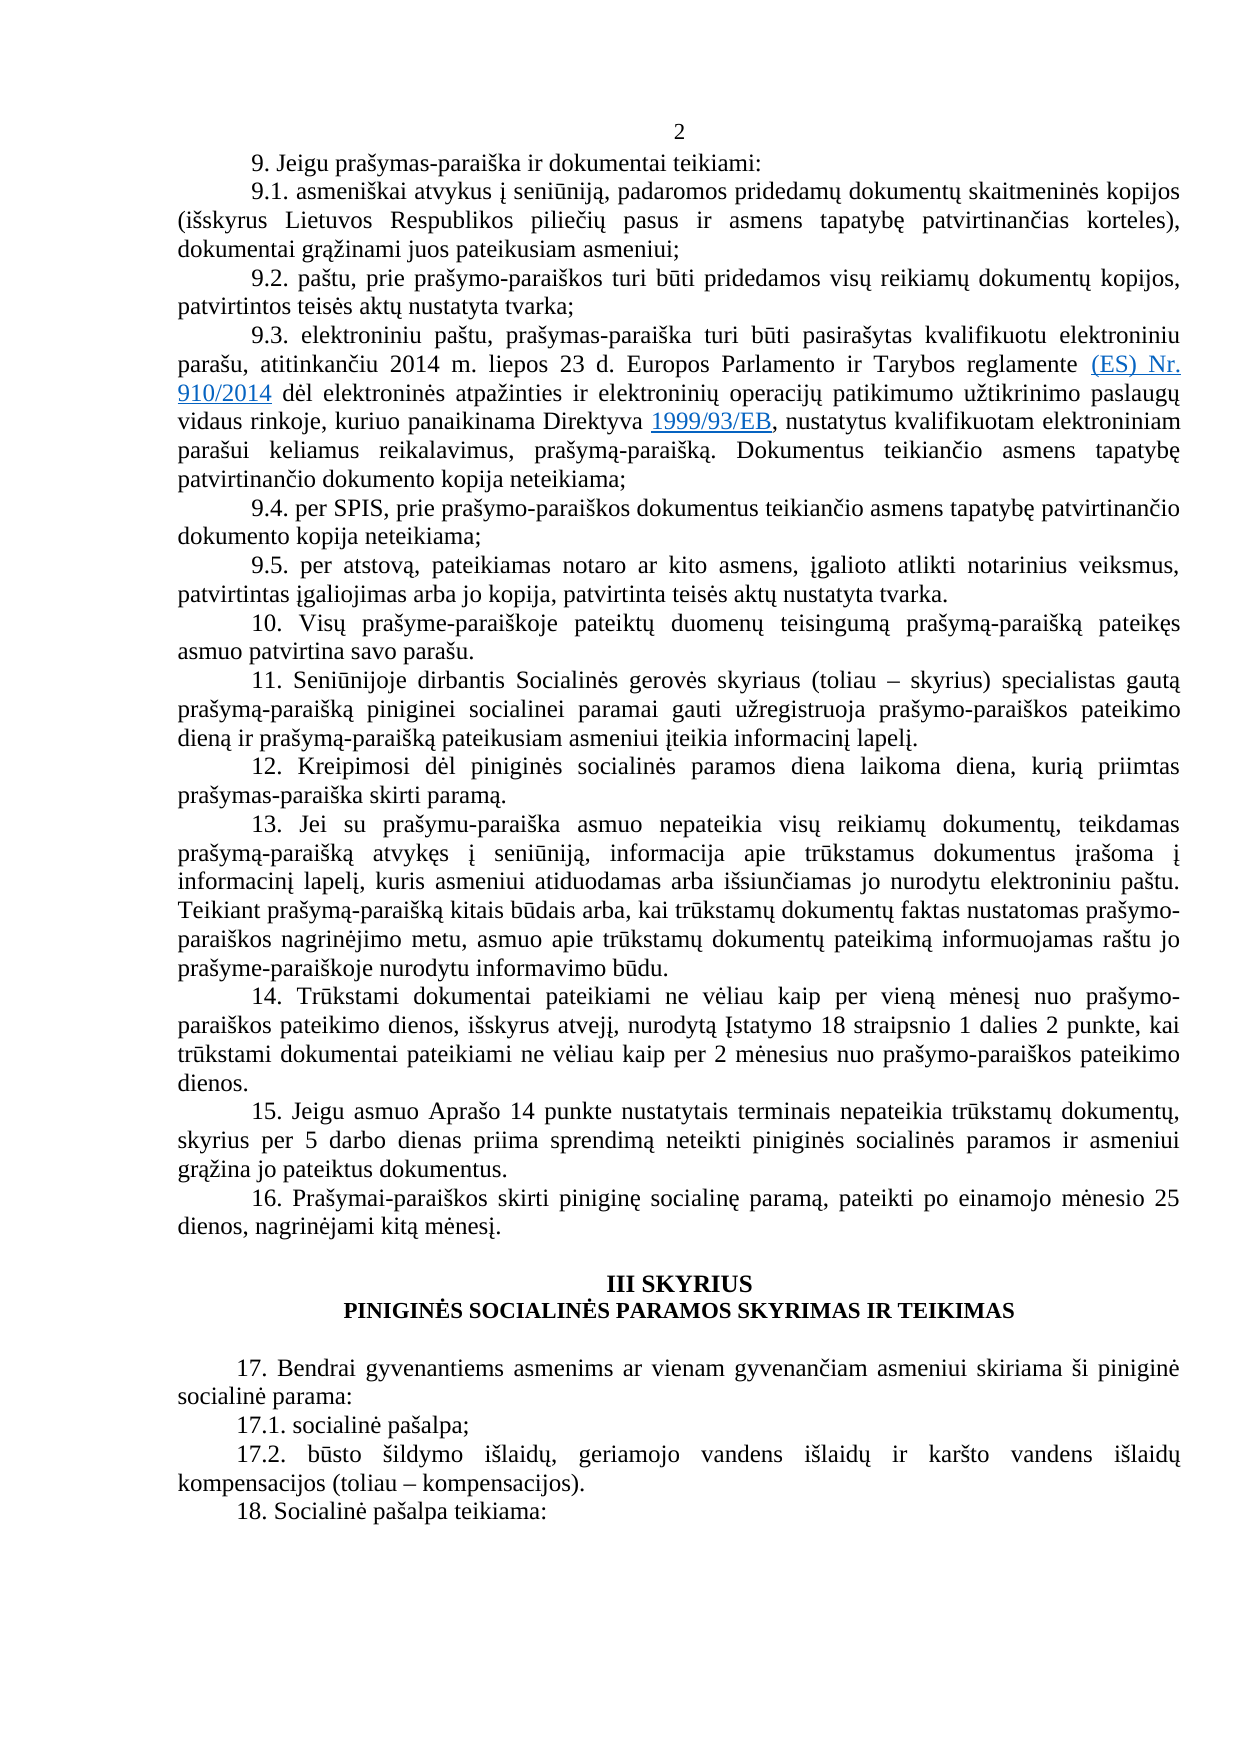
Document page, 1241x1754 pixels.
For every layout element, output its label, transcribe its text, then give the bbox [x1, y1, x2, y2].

text 14. Trūkstami dokumentai pateikiami ne vėliau kaip per vieną mėnesį nuo prašymo-paraiškos pateikimo dienos, išskyrus atvejį, nurodytą Įstatymo 18 straipsnio 1 dalies 2 punkte, kai trūkstami dokumentai pateikiami ne vėliau kaip per 2 mėnesius nuo prašymo-paraiškos pateikimo dienos. [177, 981, 1181, 1096]
text 17.1. socialinė pašalpa; [177, 1410, 1181, 1439]
text 9.4. per SPIS, prie prašymo-paraiškos dokumentus teikiančio asmens tapatybę patvirtinančio dokumento kopija neteikiama; [177, 493, 1181, 550]
text 17.2. būsto šildymo išlaidų, geriamojo vandens išlaidų ir karšto vandens išlaidų kompensacijos (toliau – kompensacijos). [177, 1439, 1181, 1496]
text 17. Bendrai gyvenantiems asmenims ar vienam gyvenančiam asmeniui skiriama ši piniginė socialinė parama: [177, 1353, 1181, 1410]
text 16. Prašymai-paraiškos skirti piniginę socialinę paramą, pateikti po einamojo mėnesio 25 dienos, nagrinėjami kitą mėnesį. [177, 1183, 1181, 1240]
text 15. Jeigu asmuo Aprašo 14 punkte nustatytais terminais nepateikia trūkstamų dokumentų, skyrius per 5 darbo dienas priima sprendimą neteikti piniginės socialinės paramos ir asmeniui grąžina jo pateiktus dokumentus. [177, 1096, 1181, 1183]
text 9.1. asmeniškai atvykus į seniūniją, padaromos pridedamų dokumentų skaitmeninės kopijos (išskyrus Lietuvos Respublikos piliečių pasus ir asmens tapatybę patvirtinančias korteles), dokumentai grąžinami juos pateikusiam asmeniui; [177, 176, 1181, 263]
text 13. Jei su prašymu-paraiška asmuo nepateikia visų reikiamų dokumentų, teikdamas prašymą-paraišką atvykęs į seniūniją, informacija apie trūkstamus dokumentus įrašoma į informacinį lapelį, kuris asmeniui atiduodamas arba išsiunčiamas jo nurodytu elektroniniu paštu. Teikiant prašymą-paraišką kitais būdais arba, kai trūkstamų dokumentų faktas nustatomas prašymo-paraiškos nagrinėjimo metu, asmuo apie trūkstamų dokumentų pateikimą informuojamas raštu jo prašyme-paraiškoje nurodytu informavimo būdu. [177, 809, 1181, 981]
text 9.2. paštu, prie prašymo-paraiškos turi būti pridedamos visų reikiamų dokumentų kopijos, patvirtintos teisės aktų nustatyta tvarka; [177, 263, 1181, 320]
text 9.3. elektroniniu paštu, prašymas-paraiška turi būti pasirašytas kvalifikuotu elektroniniu parašu, atitinkančiu 2014 m. liepos 23 d. Europos Parlamento ir Tarybos reglamente (ES) Nr. 910/2014 dėl elektroninės atpažinties ir elektroninių operacijų patikimumo užtikrinimo paslaugų vidaus rinkoje, kuriuo panaikinama Direktyva 1999/93/EB, nustatytus kvalifikuotam elektroniniam parašui keliamus reikalavimus, prašymą-paraišką. Dokumentus teikiančio asmens tapatybę patvirtinančio dokumento kopija neteikiama; [177, 320, 1181, 493]
text III SKYRIUS [177, 1269, 1181, 1298]
text 9.5. per atstovą, pateikiamas notaro ar kito asmens, įgalioto atlikti notarinius veiksmus, patvirtintas įgaliojimas arba jo kopija, patvirtinta teisės aktų nustatyta tvarka. [177, 550, 1181, 608]
text 12. Kreipimosi dėl piniginės socialinės paramos diena laikoma diena, kurią priimtas prašymas-paraiška skirti paramą. [177, 751, 1181, 809]
text 11. Seniūnijoje dirbantis Socialinės gerovės skyriaus (toliau – skyrius) specialistas gautą prašymą-paraišką piniginei socialinei paramai gauti užregistruoja prašymo-paraiškos pateikimo dieną ir prašymą-paraišką pateikusiam asmeniui įteikia informacinį lapelį. [177, 665, 1181, 751]
text PINIGINĖS SOCIALINĖS PARAMOS SKYRIMAS IR TEIKIMAS [177, 1298, 1181, 1324]
text 18. Socialinė pašalpa teikiama: [177, 1496, 1181, 1525]
text 10. Visų prašyme-paraiškoje pateiktų duomenų teisingumą prašymą-paraišką pateikęs asmuo patvirtina savo parašu. [177, 608, 1181, 665]
text 9. Jeigu prašymas-paraiška ir dokumentai teikiami: [177, 148, 1181, 176]
